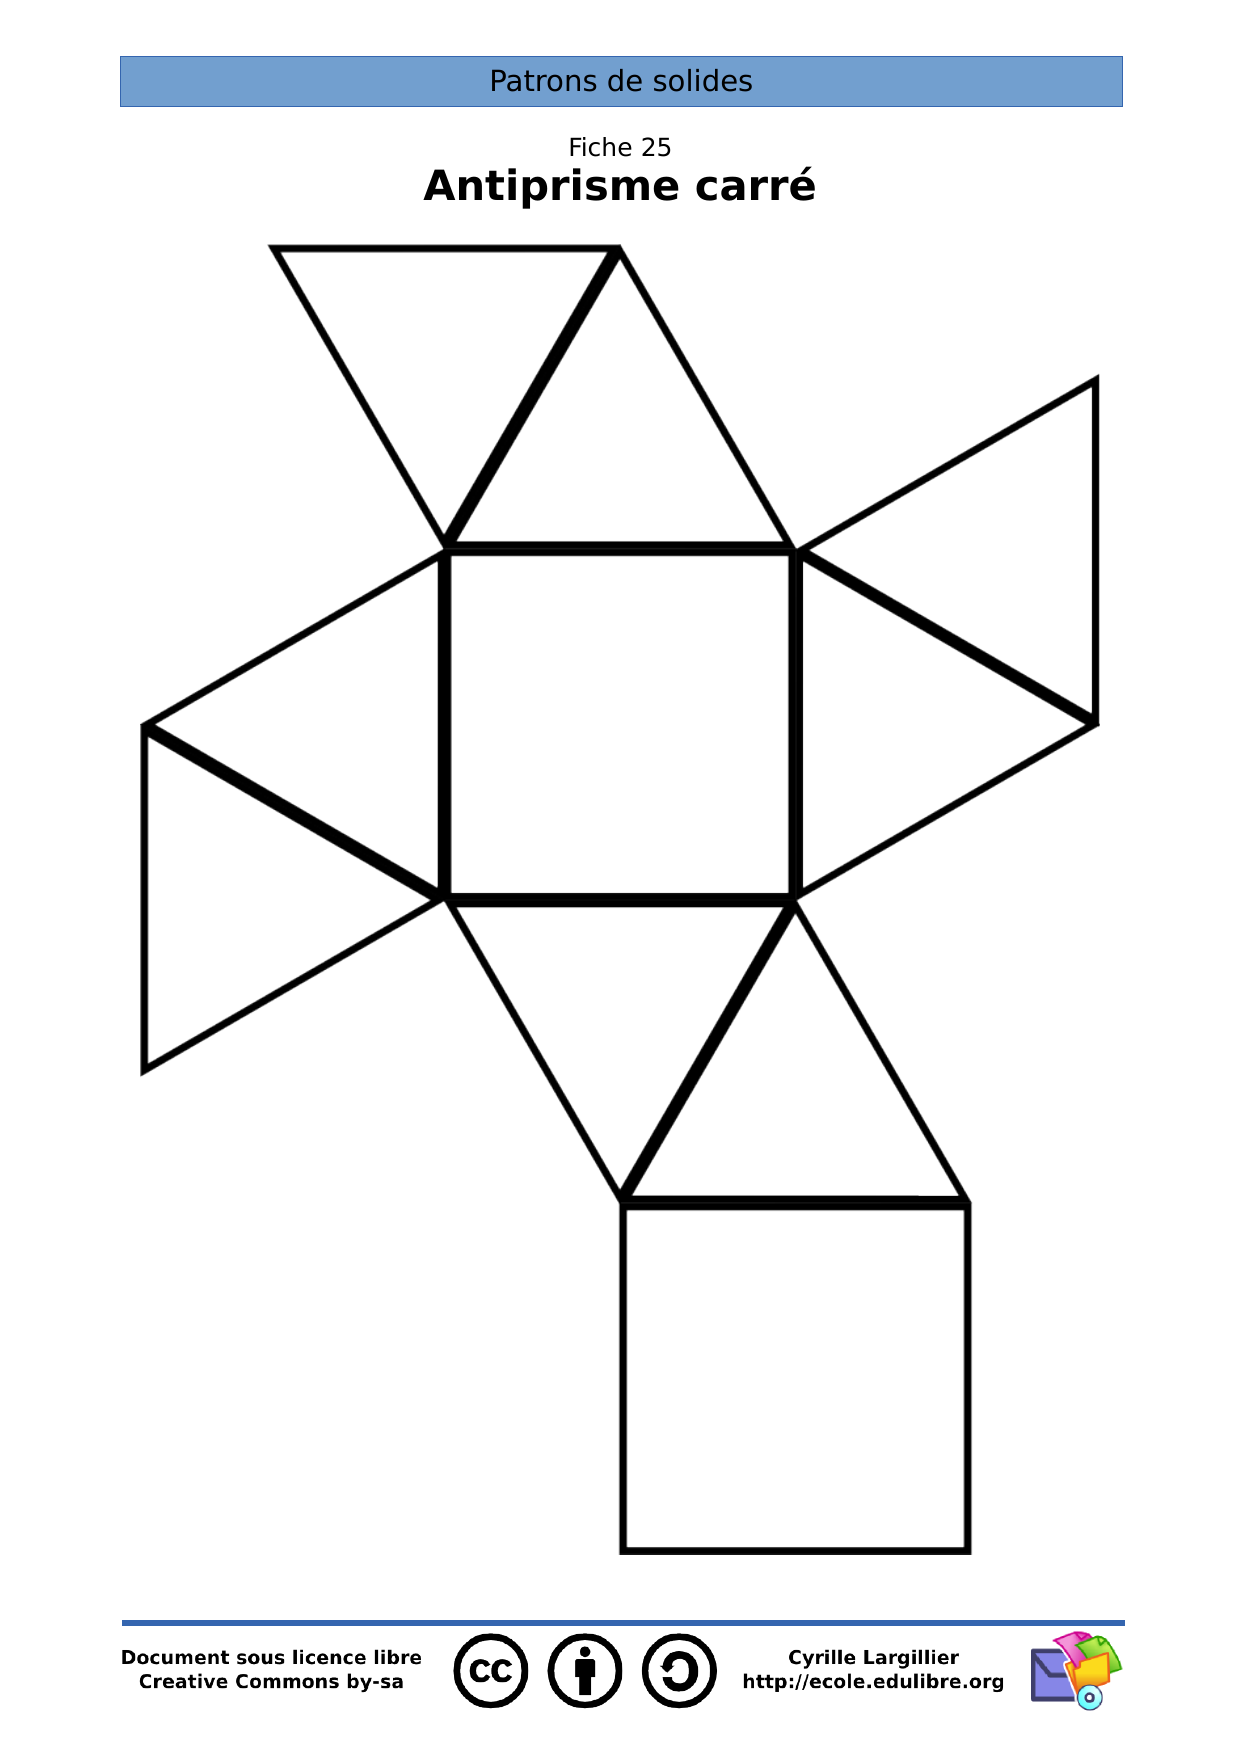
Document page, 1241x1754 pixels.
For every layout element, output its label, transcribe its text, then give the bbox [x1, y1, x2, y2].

text Antiprisme carré [118, 162, 1122, 211]
text Fiche 25 [118, 133, 1122, 162]
picture [122, 1622, 1126, 1719]
picture [140, 244, 1100, 1555]
